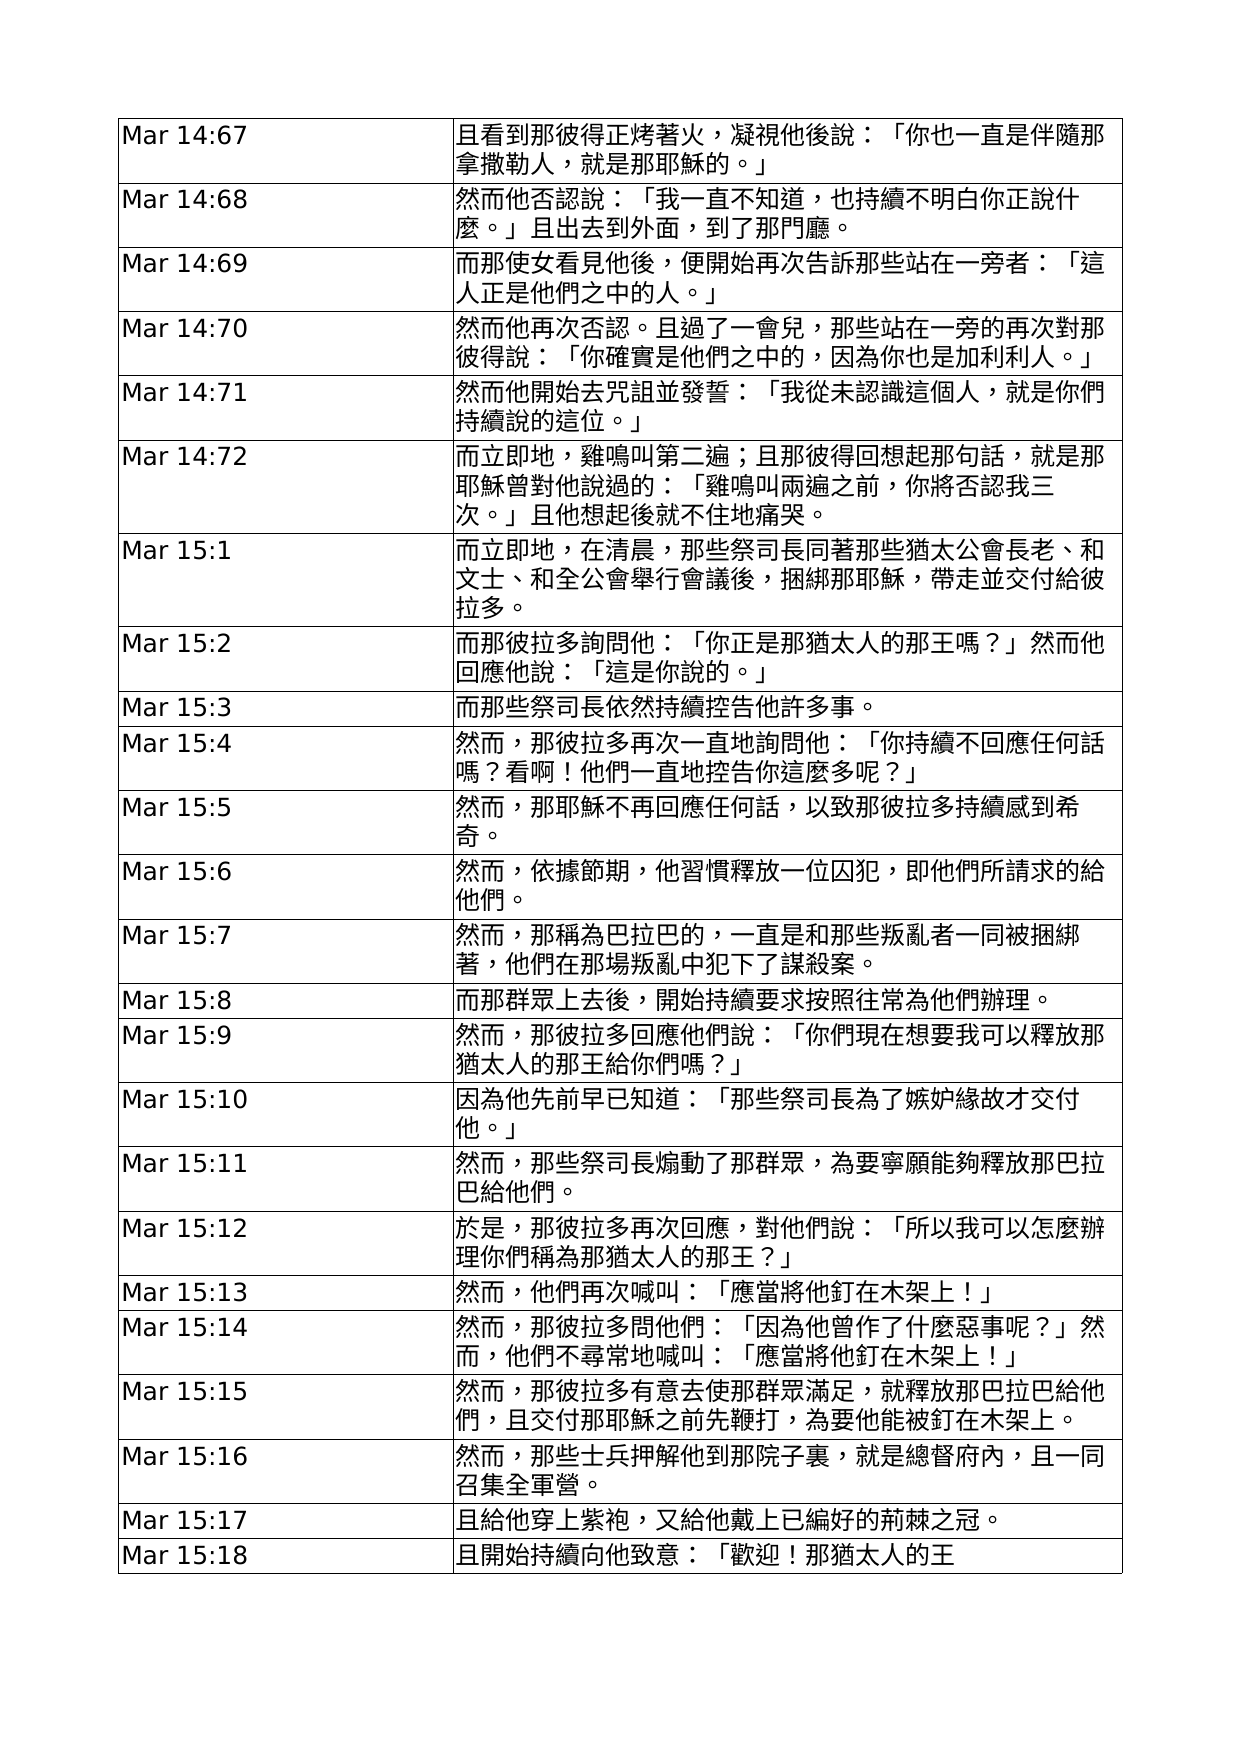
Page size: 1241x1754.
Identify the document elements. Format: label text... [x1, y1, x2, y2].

table_cell 然而，依據節期，他習慣釋放一位囚犯，即他們所請求的給他們。 [454, 855, 1122, 918]
table_cell Mar 14:68 [119, 184, 453, 247]
table_cell Mar 15:11 [119, 1147, 453, 1211]
table_cell Mar 15:7 [119, 920, 453, 983]
table_cell 而那群眾上去後，開始持續要求按照往常為他們辦理。 [454, 984, 1122, 1018]
table_cell Mar 15:5 [119, 791, 453, 854]
table_cell Mar 14:71 [119, 376, 453, 439]
table_cell 且給他穿上紫袍，又給他戴上已編好的荊棘之冠。 [454, 1504, 1122, 1538]
table_cell Mar 15:9 [119, 1019, 453, 1082]
table_cell 而那使女看見他後，便開始再次告訴那些站在一旁者：「這人正是他們之中的人。」 [454, 248, 1122, 311]
table_cell Mar 14:70 [119, 312, 453, 375]
table_cell 然而，那彼拉多問他們：「因為他曾作了什麼惡事呢？」然而，他們不尋常地喊叫：「應當將他釘在木架上！」 [454, 1311, 1122, 1374]
table_cell Mar 15:2 [119, 627, 453, 691]
table_cell Mar 15:6 [119, 855, 453, 918]
table_cell Mar 15:18 [119, 1539, 453, 1573]
table_cell 然而，那稱為巴拉巴的，一直是和那些叛亂者一同被捆綁著，他們在那場叛亂中犯下了謀殺案。 [454, 920, 1122, 983]
table_cell 然而他否認說：「我一直不知道，也持續不明白你正說什麼。」且出去到外面，到了那門廳。 [454, 184, 1122, 247]
table_cell 而那彼拉多詢問他：「你正是那猶太人的那王嗎？」然而他回應他說：「這是你說的。」 [454, 627, 1122, 691]
table_cell 然而，那彼拉多再次一直地詢問他：「你持續不回應任何話嗎？看啊！他們一直地控告你這麼多呢？」 [454, 727, 1122, 790]
table_cell 因為他先前早已知道：「那些祭司長為了嫉妒緣故才交付他。」 [454, 1083, 1122, 1146]
table_cell Mar 15:15 [119, 1375, 453, 1439]
table_cell Mar 15:8 [119, 984, 453, 1018]
table_cell 而立即地，在清晨，那些祭司長同著那些猶太公會長老、和文士、和全公會舉行會議後，捆綁那耶穌，帶走並交付給彼拉多。 [454, 534, 1122, 626]
table_cell 於是，那彼拉多再次回應，對他們說：「所以我可以怎麼辦理你們稱為那猶太人的那王？」 [454, 1212, 1122, 1275]
table_cell 然而他開始去咒詛並發誓：「我從未認識這個人，就是你們持續說的這位。」 [454, 376, 1122, 439]
table_cell Mar 14:72 [119, 441, 453, 533]
table_cell Mar 14:67 [119, 119, 453, 182]
table_cell 然而，那耶穌不再回應任何話，以致那彼拉多持續感到希奇。 [454, 791, 1122, 854]
table_cell 然而，那彼拉多有意去使那群眾滿足，就釋放那巴拉巴給他們，且交付那耶穌之前先鞭打，為要他能被釘在木架上。 [454, 1375, 1122, 1439]
table_cell Mar 14:69 [119, 248, 453, 311]
table_cell Mar 15:17 [119, 1504, 453, 1538]
table_cell 而那些祭司長依然持續控告他許多事。 [454, 692, 1122, 726]
table_cell 然而他再次否認。且過了一會兒，那些站在一旁的再次對那彼得說：「你確實是他們之中的，因為你也是加利利人。」 [454, 312, 1122, 375]
table_cell 然而，那些祭司長煽動了那群眾，為要寧願能夠釋放那巴拉巴給他們。 [454, 1147, 1122, 1211]
table_cell Mar 15:16 [119, 1440, 453, 1503]
table_cell Mar 15:13 [119, 1276, 453, 1310]
table_cell 然而，那些士兵押解他到那院子裏，就是總督府內，且一同召集全軍營。 [454, 1440, 1122, 1503]
table_cell Mar 15:10 [119, 1083, 453, 1146]
table_cell 然而，他們再次喊叫：「應當將他釘在木架上！」 [454, 1276, 1122, 1310]
table_cell Mar 15:14 [119, 1311, 453, 1374]
table_cell 然而，那彼拉多回應他們說：「你們現在想要我可以釋放那猶太人的那王給你們嗎？」 [454, 1019, 1122, 1082]
table_cell Mar 15:3 [119, 692, 453, 726]
table_cell Mar 15:12 [119, 1212, 453, 1275]
table_cell Mar 15:1 [119, 534, 453, 626]
table_cell 而立即地，雞鳴叫第二遍；且那彼得回想起那句話，就是那耶穌曾對他說過的：「雞鳴叫兩遍之前，你將否認我三次。」且他想起後就不住地痛哭。 [454, 441, 1122, 533]
table_cell Mar 15:4 [119, 727, 453, 790]
table_cell 且開始持續向他致意：「歡迎！那猶太人的王 [454, 1539, 1122, 1573]
table_cell 且看到那彼得正烤著火，凝視他後說：「你也一直是伴隨那拿撒勒人，就是那耶穌的。」 [454, 119, 1122, 182]
